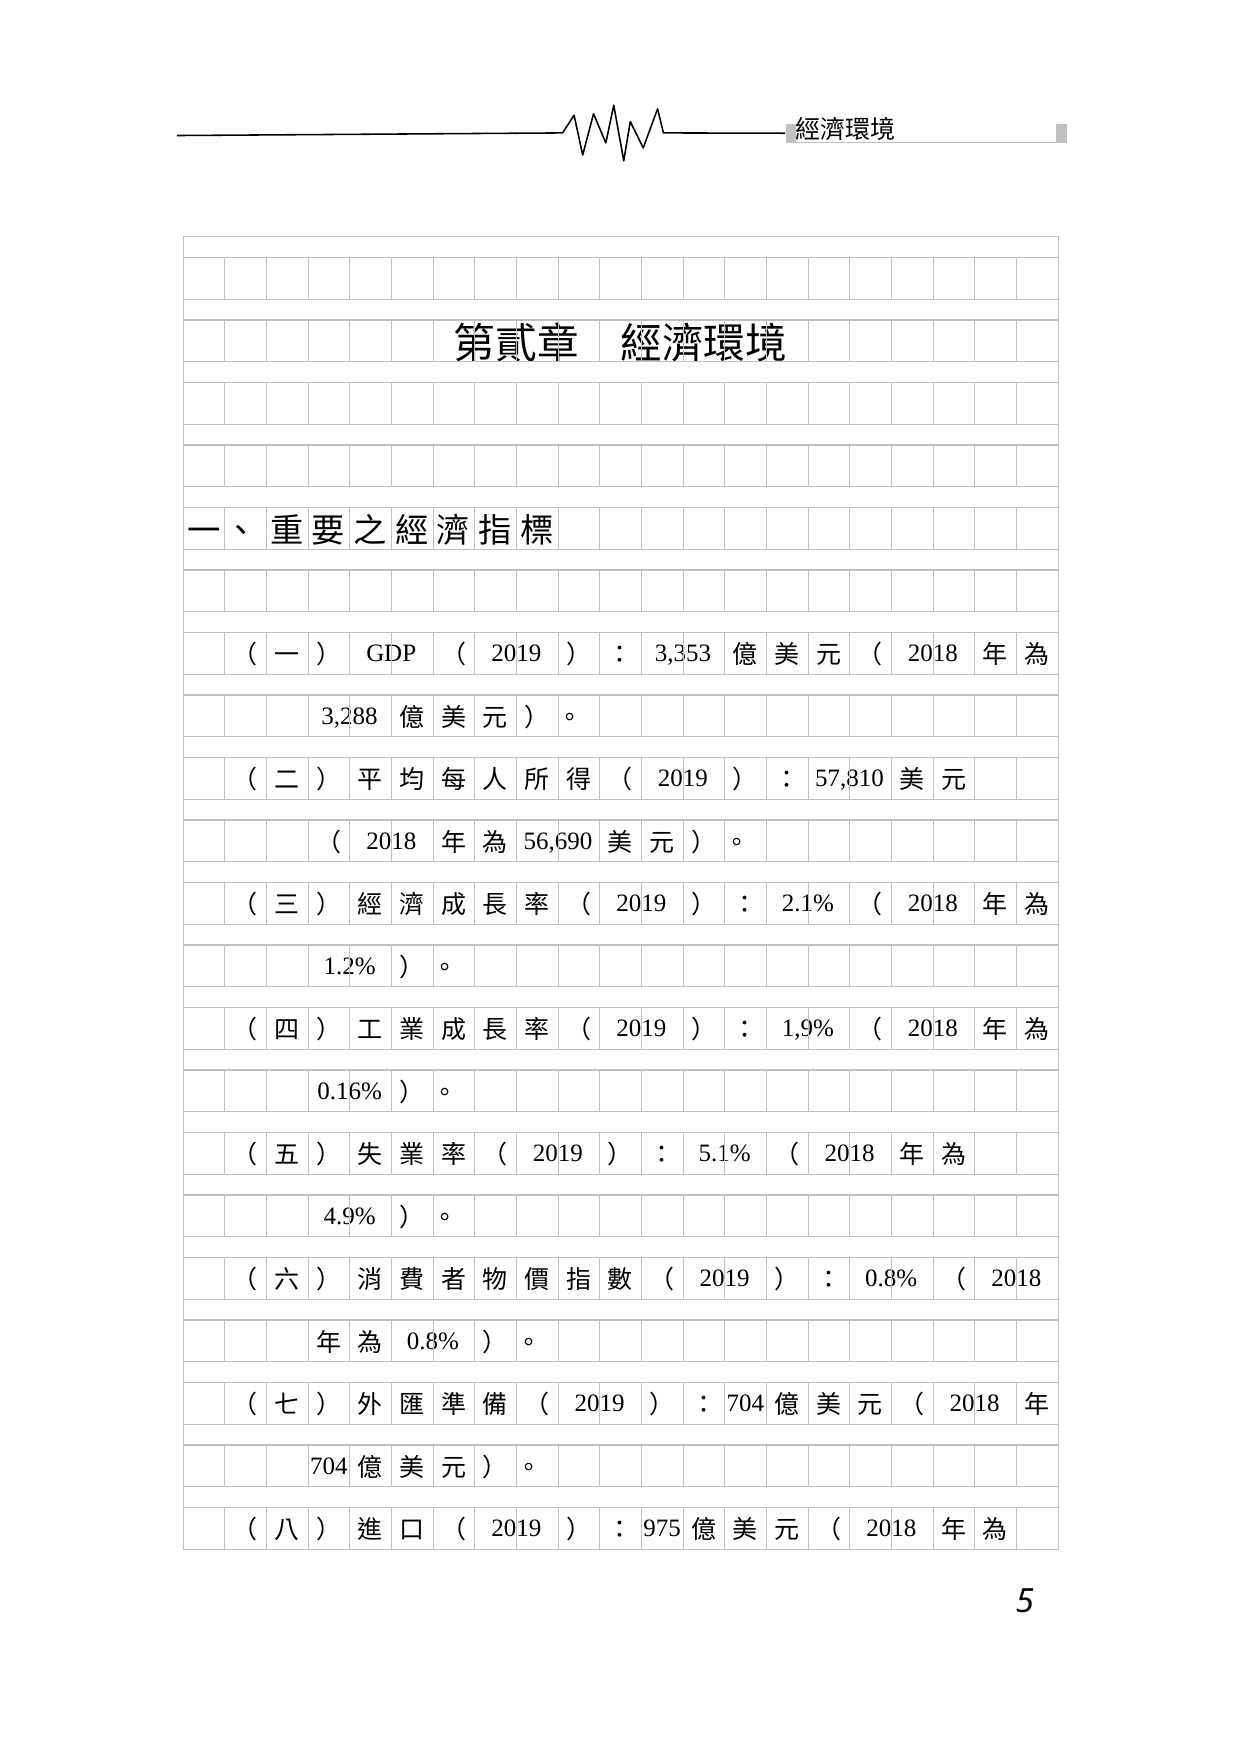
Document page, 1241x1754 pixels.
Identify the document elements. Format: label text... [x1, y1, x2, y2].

text （二）平均每人所得（2019）：57,810美元（2018年為56,690美元）。 [350, 758, 391, 799]
text （七）外匯準備（2019）：704億美元（2018年704億美元）。 [225, 1383, 266, 1424]
text （四）工業成長率（2019）：1,9%（2018年為0.16%）。 [642, 1071, 683, 1111]
text （六）消費者物價指數（2019）：0.8%（2018年為0.8%）。 [309, 1321, 349, 1361]
text （一）GDP（2019）：3,353億美元（2018年為3,288億美元）。 [475, 696, 516, 736]
text （三）經濟成長率（2019）：2.1%（2018年為1.2%）。 [475, 883, 516, 924]
text （三）經濟成長率（2019）：2.1%（2018年為1.2%）。 [725, 946, 766, 986]
text （五）失業率（2019）：5.1%（2018年為4.9%）。 [975, 1133, 1016, 1174]
text （四）工業成長率（2019）：1,9%（2018年為0.16%）。 [600, 1071, 641, 1111]
text （六）消費者物價指數（2019）：0.8%（2018年為0.8%）。 [475, 1258, 516, 1299]
text 一、重要之經濟指標 [934, 508, 974, 549]
text （三）經濟成長率（2019）：2.1%（2018年為1.2%）。 [725, 883, 766, 924]
text （二）平均每人所得（2019）：57,810美元（2018年為56,690美元）。 [434, 758, 474, 799]
text （四）工業成長率（2019）：1,9%（2018年為0.16%）。 [725, 1008, 766, 1049]
text （三）經濟成長率（2019）：2.1%（2018年為1.2%）。 [892, 883, 933, 924]
text （六）消費者物價指數（2019）：0.8%（2018年為0.8%）。 [809, 1321, 849, 1361]
text （六）消費者物價指數（2019）：0.8%（2018年為0.8%）。 [892, 1258, 933, 1299]
text （六）消費者物價指數（2019）：0.8%（2018年為0.8%）。 [725, 1321, 766, 1361]
text （七）外匯準備（2019）：704億美元（2018年704億美元）。 [684, 1383, 724, 1424]
text （一）GDP（2019）：3,353億美元（2018年為3,288億美元）。 [684, 696, 724, 736]
text （一）GDP（2019）：3,353億美元（2018年為3,288億美元）。 [559, 633, 599, 674]
text （七）外匯準備（2019）：704億美元（2018年704億美元）。 [475, 1446, 516, 1486]
text （二）平均每人所得（2019）：57,810美元（2018年為56,690美元）。 [892, 821, 933, 861]
text （八）進口（2019）：975億美元（2018年為1,010億美元）。 [267, 1508, 308, 1549]
text （三）經濟成長率（2019）：2.1%（2018年為1.2%）。 [207, 925, 1058, 944]
text （三）經濟成長率（2019）：2.1%（2018年為1.2%）。 [559, 946, 599, 986]
text （四）工業成長率（2019）：1,9%（2018年為0.16%）。 [892, 1008, 933, 1049]
text （三）經濟成長率（2019）：2.1%（2018年為1.2%）。 [642, 946, 683, 986]
text （七）外匯準備（2019）：704億美元（2018年704億美元）。 [975, 1383, 1016, 1424]
text （二）平均每人所得（2019）：57,810美元（2018年為56,690美元）。 [600, 758, 641, 799]
text （六）消費者物價指數（2019）：0.8%（2018年為0.8%）。 [725, 1258, 766, 1299]
text （三）經濟成長率（2019）：2.1%（2018年為1.2%）。 [892, 946, 933, 986]
text （三）經濟成長率（2019）：2.1%（2018年為1.2%）。 [600, 883, 641, 924]
text （七）外匯準備（2019）：704億美元（2018年704億美元）。 [309, 1383, 349, 1424]
text （六）消費者物價指數（2019）：0.8%（2018年為0.8%）。 [392, 1321, 433, 1361]
text （六）消費者物價指數（2019）：0.8%（2018年為0.8%）。 [207, 1237, 1058, 1257]
text （六）消費者物價指數（2019）：0.8%（2018年為0.8%）。 [684, 1321, 724, 1361]
text （三）經濟成長率（2019）：2.1%（2018年為1.2%）。 [207, 883, 224, 924]
text （五）失業率（2019）：5.1%（2018年為4.9%）。 [975, 1196, 1016, 1236]
text （八）進口（2019）：975億美元（2018年為1,010億美元）。 [642, 1508, 683, 1549]
text （四）工業成長率（2019）：1,9%（2018年為0.16%）。 [767, 1008, 808, 1049]
text （四）工業成長率（2019）：1,9%（2018年為0.16%）。 [850, 1008, 891, 1049]
text 一、重要之經濟指標 [475, 508, 516, 549]
text （七）外匯準備（2019）：704億美元（2018年704億美元）。 [850, 1446, 891, 1486]
text （二）平均每人所得（2019）：57,810美元（2018年為56,690美元）。 [475, 758, 516, 799]
text （四）工業成長率（2019）：1,9%（2018年為0.16%）。 [475, 1071, 516, 1111]
text （四）工業成長率（2019）：1,9%（2018年為0.16%）。 [517, 1071, 558, 1111]
text （五）失業率（2019）：5.1%（2018年為4.9%）。 [207, 1112, 1058, 1132]
text 一、重要之經濟指標 [267, 508, 308, 549]
text （八）進口（2019）：975億美元（2018年為1,010億美元）。 [392, 1508, 433, 1549]
text （三）經濟成長率（2019）：2.1%（2018年為1.2%）。 [392, 946, 433, 986]
text （五）失業率（2019）：5.1%（2018年為4.9%）。 [475, 1196, 516, 1236]
text （一）GDP（2019）：3,353億美元（2018年為3,288億美元）。 [517, 696, 558, 736]
text （二）平均每人所得（2019）：57,810美元（2018年為56,690美元）。 [642, 758, 683, 799]
text （二）平均每人所得（2019）：57,810美元（2018年為56,690美元）。 [809, 758, 849, 799]
text （四）工業成長率（2019）：1,9%（2018年為0.16%）。 [1017, 1071, 1058, 1111]
text （二）平均每人所得（2019）：57,810美元（2018年為56,690美元）。 [434, 821, 474, 861]
text （七）外匯準備（2019）：704億美元（2018年704億美元）。 [309, 1446, 349, 1486]
text （四）工業成長率（2019）：1,9%（2018年為0.16%）。 [475, 1008, 516, 1049]
text （一）GDP（2019）：3,353億美元（2018年為3,288億美元）。 [600, 696, 641, 736]
text （八）進口（2019）：975億美元（2018年為1,010億美元）。 [434, 1508, 474, 1549]
text （三）經濟成長率（2019）：2.1%（2018年為1.2%）。 [809, 883, 849, 924]
text （五）失業率（2019）：5.1%（2018年為4.9%）。 [225, 1133, 266, 1174]
text （五）失業率（2019）：5.1%（2018年為4.9%）。 [207, 1133, 224, 1174]
text （七）外匯準備（2019）：704億美元（2018年704億美元）。 [559, 1383, 599, 1424]
text （五）失業率（2019）：5.1%（2018年為4.9%）。 [600, 1133, 641, 1174]
text 第貳章 經濟環境 [934, 321, 974, 361]
text （五）失業率（2019）：5.1%（2018年為4.9%）。 [1017, 1196, 1058, 1236]
text （二）平均每人所得（2019）：57,810美元（2018年為56,690美元）。 [225, 821, 266, 861]
text （六）消費者物價指數（2019）：0.8%（2018年為0.8%）。 [934, 1321, 974, 1361]
text （二）平均每人所得（2019）：57,810美元（2018年為56,690美元）。 [350, 821, 391, 861]
text （七）外匯準備（2019）：704億美元（2018年704億美元）。 [434, 1383, 474, 1424]
text （七）外匯準備（2019）：704億美元（2018年704億美元）。 [1017, 1446, 1058, 1486]
text （五）失業率（2019）：5.1%（2018年為4.9%）。 [809, 1196, 849, 1236]
text （七）外匯準備（2019）：704億美元（2018年704億美元）。 [559, 1446, 599, 1486]
text （五）失業率（2019）：5.1%（2018年為4.9%）。 [207, 1196, 224, 1236]
text （二）平均每人所得（2019）：57,810美元（2018年為56,690美元）。 [767, 821, 808, 861]
text 一、重要之經濟指標 [684, 508, 724, 549]
text （一）GDP（2019）：3,353億美元（2018年為3,288億美元）。 [267, 696, 308, 736]
text （五）失業率（2019）：5.1%（2018年為4.9%）。 [350, 1133, 391, 1174]
text （六）消費者物價指數（2019）：0.8%（2018年為0.8%）。 [1017, 1321, 1058, 1361]
text （五）失業率（2019）：5.1%（2018年為4.9%）。 [892, 1133, 933, 1174]
text （四）工業成長率（2019）：1,9%（2018年為0.16%）。 [434, 1008, 474, 1049]
text （三）經濟成長率（2019）：2.1%（2018年為1.2%）。 [517, 883, 558, 924]
text （七）外匯準備（2019）：704億美元（2018年704億美元）。 [642, 1446, 683, 1486]
text （三）經濟成長率（2019）：2.1%（2018年為1.2%）。 [225, 883, 266, 924]
text 第貳章 經濟環境 [225, 321, 266, 361]
text （八）進口（2019）：975億美元（2018年為1,010億美元）。 [517, 1508, 558, 1549]
text （六）消費者物價指數（2019）：0.8%（2018年為0.8%）。 [517, 1258, 558, 1299]
text （七）外匯準備（2019）：704億美元（2018年704億美元）。 [892, 1446, 933, 1486]
text （四）工業成長率（2019）：1,9%（2018年為0.16%）。 [725, 1071, 766, 1111]
text （四）工業成長率（2019）：1,9%（2018年為0.16%）。 [934, 1008, 974, 1049]
text （一）GDP（2019）：3,353億美元（2018年為3,288億美元）。 [350, 633, 391, 674]
text （六）消費者物價指數（2019）：0.8%（2018年為0.8%）。 [267, 1321, 308, 1361]
text （七）外匯準備（2019）：704億美元（2018年704億美元）。 [475, 1383, 516, 1424]
text （七）外匯準備（2019）：704億美元（2018年704億美元）。 [934, 1383, 974, 1424]
text （一）GDP（2019）：3,353億美元（2018年為3,288億美元）。 [225, 696, 266, 736]
text （一）GDP（2019）：3,353億美元（2018年為3,288億美元）。 [207, 675, 1058, 694]
text （二）平均每人所得（2019）：57,810美元（2018年為56,690美元）。 [684, 821, 724, 861]
text （六）消費者物價指數（2019）：0.8%（2018年為0.8%）。 [309, 1258, 349, 1299]
text （四）工業成長率（2019）：1,9%（2018年為0.16%）。 [392, 1008, 433, 1049]
text （八）進口（2019）：975億美元（2018年為1,010億美元）。 [225, 1508, 266, 1549]
text （六）消費者物價指數（2019）：0.8%（2018年為0.8%）。 [350, 1258, 391, 1299]
text （五）失業率（2019）：5.1%（2018年為4.9%）。 [809, 1133, 849, 1174]
text （三）經濟成長率（2019）：2.1%（2018年為1.2%）。 [309, 883, 349, 924]
text 一、重要之經濟指標 [1017, 508, 1058, 549]
text （五）失業率（2019）：5.1%（2018年為4.9%）。 [892, 1196, 933, 1236]
text （六）消費者物價指數（2019）：0.8%（2018年為0.8%）。 [600, 1321, 641, 1361]
text 第貳章 經濟環境 [975, 321, 1016, 361]
text （六）消費者物價指數（2019）：0.8%（2018年為0.8%）。 [434, 1258, 474, 1299]
text 第貳章 經濟環境 [642, 321, 683, 361]
text （七）外匯準備（2019）：704億美元（2018年704億美元）。 [207, 1425, 1058, 1444]
text （六）消費者物價指數（2019）：0.8%（2018年為0.8%）。 [517, 1321, 558, 1361]
text 一、重要之經濟指標 [600, 508, 641, 549]
text （一）GDP（2019）：3,353億美元（2018年為3,288億美元）。 [434, 696, 474, 736]
text （一）GDP（2019）：3,353億美元（2018年為3,288億美元）。 [392, 633, 433, 674]
text 一、重要之經濟指標 [809, 508, 849, 549]
text （四）工業成長率（2019）：1,9%（2018年為0.16%）。 [517, 1008, 558, 1049]
text （二）平均每人所得（2019）：57,810美元（2018年為56,690美元）。 [809, 821, 849, 861]
text （一）GDP（2019）：3,353億美元（2018年為3,288億美元）。 [1017, 633, 1058, 674]
text （一）GDP（2019）：3,353億美元（2018年為3,288億美元）。 [1017, 696, 1058, 736]
text （三）經濟成長率（2019）：2.1%（2018年為1.2%）。 [809, 946, 849, 986]
text （二）平均每人所得（2019）：57,810美元（2018年為56,690美元）。 [850, 758, 891, 799]
text 一、重要之經濟指標 [350, 508, 391, 549]
text （三）經濟成長率（2019）：2.1%（2018年為1.2%）。 [309, 946, 349, 986]
text （二）平均每人所得（2019）：57,810美元（2018年為56,690美元）。 [392, 758, 433, 799]
text （八）進口（2019）：975億美元（2018年為1,010億美元）。 [934, 1508, 974, 1549]
text （六）消費者物價指數（2019）：0.8%（2018年為0.8%）。 [975, 1258, 1016, 1299]
text （五）失業率（2019）：5.1%（2018年為4.9%）。 [517, 1196, 558, 1236]
text （五）失業率（2019）：5.1%（2018年為4.9%）。 [517, 1133, 558, 1174]
text （二）平均每人所得（2019）：57,810美元（2018年為56,690美元）。 [559, 821, 599, 861]
text （四）工業成長率（2019）：1,9%（2018年為0.16%）。 [975, 1008, 1016, 1049]
text （三）經濟成長率（2019）：2.1%（2018年為1.2%）。 [517, 946, 558, 986]
text （七）外匯準備（2019）：704億美元（2018年704億美元）。 [725, 1446, 766, 1486]
text （三）經濟成長率（2019）：2.1%（2018年為1.2%）。 [559, 883, 599, 924]
text （一）GDP（2019）：3,353億美元（2018年為3,288億美元）。 [267, 633, 308, 674]
text 第貳章 經濟環境 [392, 321, 433, 361]
text 第貳章 經濟環境 [184, 321, 224, 361]
text 第貳章 經濟環境 [309, 321, 349, 361]
text （五）失業率（2019）：5.1%（2018年為4.9%）。 [934, 1196, 974, 1236]
text （六）消費者物價指數（2019）：0.8%（2018年為0.8%）。 [642, 1321, 683, 1361]
text 第貳章 經濟環境 [600, 321, 641, 361]
text （一）GDP（2019）：3,353億美元（2018年為3,288億美元）。 [309, 696, 349, 736]
text （二）平均每人所得（2019）：57,810美元（2018年為56,690美元）。 [850, 821, 891, 861]
text （二）平均每人所得（2019）：57,810美元（2018年為56,690美元）。 [517, 758, 558, 799]
text 一、重要之經濟指標 [517, 508, 558, 549]
text （七）外匯準備（2019）：704億美元（2018年704億美元）。 [892, 1383, 933, 1424]
text （五）失業率（2019）：5.1%（2018年為4.9%）。 [267, 1196, 308, 1236]
text （五）失業率（2019）：5.1%（2018年為4.9%）。 [434, 1133, 474, 1174]
text （三）經濟成長率（2019）：2.1%（2018年為1.2%）。 [267, 883, 308, 924]
text （四）工業成長率（2019）：1,9%（2018年為0.16%）。 [392, 1071, 433, 1111]
text （四）工業成長率（2019）：1,9%（2018年為0.16%）。 [309, 1071, 349, 1111]
text （二）平均每人所得（2019）：57,810美元（2018年為56,690美元）。 [475, 821, 516, 861]
text （四）工業成長率（2019）：1,9%（2018年為0.16%）。 [225, 1071, 266, 1111]
text （七）外匯準備（2019）：704億美元（2018年704億美元）。 [207, 1362, 1058, 1382]
text （五）失業率（2019）：5.1%（2018年為4.9%）。 [559, 1133, 599, 1174]
text （三）經濟成長率（2019）：2.1%（2018年為1.2%）。 [600, 946, 641, 986]
text （五）失業率（2019）：5.1%（2018年為4.9%）。 [850, 1133, 891, 1174]
text （四）工業成長率（2019）：1,9%（2018年為0.16%）。 [434, 1071, 474, 1111]
text （六）消費者物價指數（2019）：0.8%（2018年為0.8%）。 [475, 1321, 516, 1361]
text （四）工業成長率（2019）：1,9%（2018年為0.16%）。 [600, 1008, 641, 1049]
text （一）GDP（2019）：3,353億美元（2018年為3,288億美元）。 [892, 696, 933, 736]
text （七）外匯準備（2019）：704億美元（2018年704億美元）。 [975, 1446, 1016, 1486]
text （一）GDP（2019）：3,353億美元（2018年為3,288億美元）。 [809, 696, 849, 736]
text （三）經濟成長率（2019）：2.1%（2018年為1.2%）。 [767, 883, 808, 924]
text （七）外匯準備（2019）：704億美元（2018年704億美元）。 [934, 1446, 974, 1486]
text （四）工業成長率（2019）：1,9%（2018年為0.16%）。 [267, 1008, 308, 1049]
text （二）平均每人所得（2019）：57,810美元（2018年為56,690美元）。 [517, 821, 558, 861]
text （一）GDP（2019）：3,353億美元（2018年為3,288億美元）。 [767, 696, 808, 736]
text （二）平均每人所得（2019）：57,810美元（2018年為56,690美元）。 [267, 758, 308, 799]
text （六）消費者物價指數（2019）：0.8%（2018年為0.8%）。 [809, 1258, 849, 1299]
text （一）GDP（2019）：3,353億美元（2018年為3,288億美元）。 [642, 696, 683, 736]
text （七）外匯準備（2019）：704億美元（2018年704億美元）。 [767, 1446, 808, 1486]
text （五）失業率（2019）：5.1%（2018年為4.9%）。 [767, 1196, 808, 1236]
text （二）平均每人所得（2019）：57,810美元（2018年為56,690美元）。 [934, 821, 974, 861]
text （四）工業成長率（2019）：1,9%（2018年為0.16%）。 [207, 1071, 224, 1111]
text （七）外匯準備（2019）：704億美元（2018年704億美元）。 [207, 1446, 224, 1486]
text （八）進口（2019）：975億美元（2018年為1,010億美元）。 [309, 1508, 349, 1549]
text （五）失業率（2019）：5.1%（2018年為4.9%）。 [684, 1133, 724, 1174]
text 第貳章 經濟環境 [350, 321, 391, 361]
text （七）外匯準備（2019）：704億美元（2018年704億美元）。 [600, 1383, 641, 1424]
text （一）GDP（2019）：3,353億美元（2018年為3,288億美元）。 [475, 633, 516, 674]
text （六）消費者物價指數（2019）：0.8%（2018年為0.8%）。 [207, 1321, 224, 1361]
text （一）GDP（2019）：3,353億美元（2018年為3,288億美元）。 [934, 633, 974, 674]
text （四）工業成長率（2019）：1,9%（2018年為0.16%）。 [267, 1071, 308, 1111]
text （四）工業成長率（2019）：1,9%（2018年為0.16%）。 [642, 1008, 683, 1049]
text （五）失業率（2019）：5.1%（2018年為4.9%）。 [309, 1133, 349, 1174]
text （七）外匯準備（2019）：704億美元（2018年704億美元）。 [207, 1383, 224, 1424]
text （三）經濟成長率（2019）：2.1%（2018年為1.2%）。 [975, 946, 1016, 986]
text （五）失業率（2019）：5.1%（2018年為4.9%）。 [475, 1133, 516, 1174]
text 第貳章 經濟環境 [725, 349, 740, 361]
text （一）GDP（2019）：3,353億美元（2018年為3,288億美元）。 [392, 696, 433, 736]
text 第貳章 經濟環境 [184, 300, 1058, 319]
text （五）失業率（2019）：5.1%（2018年為4.9%）。 [600, 1196, 641, 1236]
text 一、重要之經濟指標 [892, 508, 933, 549]
text （二）平均每人所得（2019）：57,810美元（2018年為56,690美元）。 [309, 821, 349, 861]
text （五）失業率（2019）：5.1%（2018年為4.9%）。 [267, 1133, 308, 1174]
text （四）工業成長率（2019）：1,9%（2018年為0.16%）。 [1017, 1008, 1058, 1049]
text （二）平均每人所得（2019）：57,810美元（2018年為56,690美元）。 [559, 758, 599, 799]
text （七）外匯準備（2019）：704億美元（2018年704億美元）。 [225, 1446, 266, 1486]
text （三）經濟成長率（2019）：2.1%（2018年為1.2%）。 [850, 946, 891, 986]
text （四）工業成長率（2019）：1,9%（2018年為0.16%）。 [207, 1050, 1058, 1069]
text （五）失業率（2019）：5.1%（2018年為4.9%）。 [392, 1196, 433, 1236]
text （六）消費者物價指數（2019）：0.8%（2018年為0.8%）。 [850, 1321, 891, 1361]
text （二）平均每人所得（2019）：57,810美元（2018年為56,690美元）。 [1017, 758, 1058, 799]
text 一、重要之經濟指標 [725, 508, 766, 549]
text （四）工業成長率（2019）：1,9%（2018年為0.16%）。 [975, 1071, 1016, 1111]
text （四）工業成長率（2019）：1,9%（2018年為0.16%）。 [559, 1008, 599, 1049]
text （六）消費者物價指數（2019）：0.8%（2018年為0.8%）。 [225, 1321, 266, 1361]
text （六）消費者物價指數（2019）：0.8%（2018年為0.8%）。 [207, 1258, 224, 1299]
text （二）平均每人所得（2019）：57,810美元（2018年為56,690美元）。 [684, 758, 724, 799]
text 第貳章 經濟環境 [684, 321, 724, 361]
text （七）外匯準備（2019）：704億美元（2018年704億美元）。 [350, 1383, 391, 1424]
text 一、重要之經濟指標 [767, 508, 808, 549]
text 第貳章 經濟環境 [767, 321, 808, 361]
text （四）工業成長率（2019）：1,9%（2018年為0.16%）。 [684, 1071, 724, 1111]
text （五）失業率（2019）：5.1%（2018年為4.9%）。 [225, 1196, 266, 1236]
text （七）外匯準備（2019）：704億美元（2018年704億美元）。 [1017, 1383, 1058, 1424]
text （三）經濟成長率（2019）：2.1%（2018年為1.2%）。 [642, 883, 683, 924]
text （三）經濟成長率（2019）：2.1%（2018年為1.2%）。 [934, 883, 974, 924]
text （八）進口（2019）：975億美元（2018年為1,010億美元）。 [600, 1508, 641, 1549]
text （七）外匯準備（2019）：704億美元（2018年704億美元）。 [267, 1446, 308, 1486]
text （七）外匯準備（2019）：704億美元（2018年704億美元）。 [600, 1446, 641, 1486]
text （一）GDP（2019）：3,353億美元（2018年為3,288億美元）。 [725, 633, 766, 674]
text 一、重要之經濟指標 [184, 508, 224, 549]
text （二）平均每人所得（2019）：57,810美元（2018年為56,690美元）。 [392, 821, 433, 861]
text 一、重要之經濟指標 [309, 508, 349, 549]
text （六）消費者物價指數（2019）：0.8%（2018年為0.8%）。 [1017, 1258, 1058, 1299]
text （八）進口（2019）：975億美元（2018年為1,010億美元）。 [892, 1508, 933, 1549]
text （四）工業成長率（2019）：1,9%（2018年為0.16%）。 [850, 1071, 891, 1111]
text （六）消費者物價指數（2019）：0.8%（2018年為0.8%）。 [559, 1321, 599, 1361]
text （七）外匯準備（2019）：704億美元（2018年704億美元）。 [434, 1446, 474, 1486]
text （八）進口（2019）：975億美元（2018年為1,010億美元）。 [207, 1487, 1058, 1507]
text （四）工業成長率（2019）：1,9%（2018年為0.16%）。 [559, 1071, 599, 1111]
text （六）消費者物價指數（2019）：0.8%（2018年為0.8%）。 [225, 1258, 266, 1299]
text （二）平均每人所得（2019）：57,810美元（2018年為56,690美元）。 [767, 758, 808, 799]
text （一）GDP（2019）：3,353億美元（2018年為3,288億美元）。 [850, 633, 891, 674]
text （五）失業率（2019）：5.1%（2018年為4.9%）。 [934, 1133, 974, 1174]
text （八）進口（2019）：975億美元（2018年為1,010億美元）。 [684, 1508, 724, 1549]
text （六）消費者物價指數（2019）：0.8%（2018年為0.8%）。 [600, 1258, 641, 1299]
text 第貳章 經濟環境 [434, 321, 474, 361]
text （八）進口（2019）：975億美元（2018年為1,010億美元）。 [850, 1508, 891, 1549]
text （二）平均每人所得（2019）：57,810美元（2018年為56,690美元）。 [725, 758, 766, 799]
text （六）消費者物價指數（2019）：0.8%（2018年為0.8%）。 [767, 1321, 808, 1361]
text 第貳章 經濟環境 [517, 321, 558, 361]
text （三）經濟成長率（2019）：2.1%（2018年為1.2%）。 [1017, 883, 1058, 924]
text （二）平均每人所得（2019）：57,810美元（2018年為56,690美元）。 [267, 821, 308, 861]
text （五）失業率（2019）：5.1%（2018年為4.9%）。 [725, 1133, 766, 1174]
text （三）經濟成長率（2019）：2.1%（2018年為1.2%）。 [850, 883, 891, 924]
text （三）經濟成長率（2019）：2.1%（2018年為1.2%）。 [684, 883, 724, 924]
text （七）外匯準備（2019）：704億美元（2018年704億美元）。 [725, 1383, 766, 1424]
text （一）GDP（2019）：3,353億美元（2018年為3,288億美元）。 [975, 633, 1016, 674]
text （一）GDP（2019）：3,353億美元（2018年為3,288億美元）。 [850, 696, 891, 736]
text （四）工業成長率（2019）：1,9%（2018年為0.16%）。 [350, 1071, 391, 1111]
text （四）工業成長率（2019）：1,9%（2018年為0.16%）。 [350, 1008, 391, 1049]
text （四）工業成長率（2019）：1,9%（2018年為0.16%）。 [684, 1008, 724, 1049]
text （七）外匯準備（2019）：704億美元（2018年704億美元）。 [850, 1383, 891, 1424]
text （四）工業成長率（2019）：1,9%（2018年為0.16%）。 [809, 1071, 849, 1111]
text 一、重要之經濟指標 [642, 508, 683, 549]
text 第貳章 經濟環境 [892, 321, 933, 361]
text （三）經濟成長率（2019）：2.1%（2018年為1.2%）。 [767, 946, 808, 986]
text 第貳章 經濟環境 [1017, 321, 1058, 361]
text （二）平均每人所得（2019）：57,810美元（2018年為56,690美元）。 [207, 800, 1058, 819]
text （七）外匯準備（2019）：704億美元（2018年704億美元）。 [809, 1383, 849, 1424]
text （一）GDP（2019）：3,353億美元（2018年為3,288億美元）。 [892, 633, 933, 674]
text （三）經濟成長率（2019）：2.1%（2018年為1.2%）。 [267, 946, 308, 986]
text 一、重要之經濟指標 [850, 508, 891, 549]
text （八）進口（2019）：975億美元（2018年為1,010億美元）。 [975, 1508, 1016, 1549]
text （四）工業成長率（2019）：1,9%（2018年為0.16%）。 [809, 1008, 849, 1049]
text （一）GDP（2019）：3,353億美元（2018年為3,288億美元）。 [309, 633, 349, 674]
text （八）進口（2019）：975億美元（2018年為1,010億美元）。 [725, 1508, 766, 1549]
text 一、重要之經濟指標 [434, 508, 474, 549]
text （二）平均每人所得（2019）：57,810美元（2018年為56,690美元）。 [975, 821, 1016, 861]
text 第貳章 經濟環境 [809, 321, 849, 361]
text 一、重要之經濟指標 [225, 508, 266, 549]
text （六）消費者物價指數（2019）：0.8%（2018年為0.8%）。 [975, 1321, 1016, 1361]
text （七）外匯準備（2019）：704億美元（2018年704億美元）。 [267, 1383, 308, 1424]
text 第貳章 經濟環境 [559, 321, 599, 361]
text （七）外匯準備（2019）：704億美元（2018年704億美元）。 [392, 1446, 433, 1486]
text （二）平均每人所得（2019）：57,810美元（2018年為56,690美元）。 [1017, 821, 1058, 861]
text （二）平均每人所得（2019）：57,810美元（2018年為56,690美元）。 [892, 758, 933, 799]
text （一）GDP（2019）：3,353億美元（2018年為3,288億美元）。 [517, 633, 558, 674]
text （六）消費者物價指數（2019）：0.8%（2018年為0.8%）。 [434, 1321, 474, 1361]
text 第貳章 經濟環境 [267, 321, 308, 361]
text （三）經濟成長率（2019）：2.1%（2018年為1.2%）。 [684, 946, 724, 986]
text （三）經濟成長率（2019）：2.1%（2018年為1.2%）。 [392, 883, 433, 924]
text 一、重要之經濟指標 [975, 508, 1016, 549]
text （一）GDP（2019）：3,353億美元（2018年為3,288億美元）。 [600, 633, 641, 674]
text （八）進口（2019）：975億美元（2018年為1,010億美元）。 [809, 1508, 849, 1549]
text （三）經濟成長率（2019）：2.1%（2018年為1.2%）。 [225, 946, 266, 986]
text （一）GDP（2019）：3,353億美元（2018年為3,288億美元）。 [809, 633, 849, 674]
text （一）GDP（2019）：3,353億美元（2018年為3,288億美元）。 [642, 633, 683, 674]
text （二）平均每人所得（2019）：57,810美元（2018年為56,690美元）。 [207, 737, 1058, 757]
text （三）經濟成長率（2019）：2.1%（2018年為1.2%）。 [350, 883, 391, 924]
text （四）工業成長率（2019）：1,9%（2018年為0.16%）。 [207, 1008, 224, 1049]
text （七）外匯準備（2019）：704億美元（2018年704億美元）。 [517, 1383, 558, 1424]
text （二）平均每人所得（2019）：57,810美元（2018年為56,690美元）。 [975, 758, 1016, 799]
text （四）工業成長率（2019）：1,9%（2018年為0.16%）。 [207, 987, 1058, 1007]
text （五）失業率（2019）：5.1%（2018年為4.9%）。 [642, 1133, 683, 1174]
text （七）外匯準備（2019）：704億美元（2018年704億美元）。 [767, 1383, 808, 1424]
text 一、重要之經濟指標 [184, 487, 1058, 507]
text （八）進口（2019）：975億美元（2018年為1,010億美元）。 [475, 1508, 516, 1549]
text （四）工業成長率（2019）：1,9%（2018年為0.16%）。 [309, 1008, 349, 1049]
text 一、重要之經濟指標 [559, 508, 599, 549]
text （七）外匯準備（2019）：704億美元（2018年704億美元）。 [809, 1446, 849, 1486]
text 第貳章 經濟環境 [475, 321, 516, 361]
text （一）GDP（2019）：3,353億美元（2018年為3,288億美元）。 [725, 696, 766, 736]
text （六）消費者物價指數（2019）：0.8%（2018年為0.8%）。 [559, 1258, 599, 1299]
text （六）消費者物價指數（2019）：0.8%（2018年為0.8%）。 [934, 1258, 974, 1299]
text （二）平均每人所得（2019）：57,810美元（2018年為56,690美元）。 [642, 821, 683, 861]
text （七）外匯準備（2019）：704億美元（2018年704億美元）。 [642, 1383, 683, 1424]
text （八）進口（2019）：975億美元（2018年為1,010億美元）。 [350, 1508, 391, 1549]
text （五）失業率（2019）：5.1%（2018年為4.9%）。 [207, 1175, 1058, 1194]
text （三）經濟成長率（2019）：2.1%（2018年為1.2%）。 [934, 946, 974, 986]
text （七）外匯準備（2019）：704億美元（2018年704億美元）。 [392, 1383, 433, 1424]
text （八）進口（2019）：975億美元（2018年為1,010億美元）。 [1017, 1508, 1058, 1549]
text （一）GDP（2019）：3,353億美元（2018年為3,288億美元）。 [559, 696, 599, 736]
text （六）消費者物價指數（2019）：0.8%（2018年為0.8%）。 [392, 1258, 433, 1299]
text （一）GDP（2019）：3,353億美元（2018年為3,288億美元）。 [207, 612, 1058, 632]
text 第貳章 經濟環境 [725, 321, 766, 361]
text （六）消費者物價指數（2019）：0.8%（2018年為0.8%）。 [684, 1258, 724, 1299]
text （六）消費者物價指數（2019）：0.8%（2018年為0.8%）。 [850, 1258, 891, 1299]
text （一）GDP（2019）：3,353億美元（2018年為3,288億美元）。 [934, 696, 974, 736]
text （六）消費者物價指數（2019）：0.8%（2018年為0.8%）。 [892, 1321, 933, 1361]
text （三）經濟成長率（2019）：2.1%（2018年為1.2%）。 [350, 946, 391, 986]
text （四）工業成長率（2019）：1,9%（2018年為0.16%）。 [892, 1071, 933, 1111]
text （六）消費者物價指數（2019）：0.8%（2018年為0.8%）。 [642, 1258, 683, 1299]
text （二）平均每人所得（2019）：57,810美元（2018年為56,690美元）。 [225, 758, 266, 799]
text 一、重要之經濟指標 [392, 508, 433, 549]
text （一）GDP（2019）：3,353億美元（2018年為3,288億美元）。 [684, 633, 724, 674]
text （二）平均每人所得（2019）：57,810美元（2018年為56,690美元）。 [934, 758, 974, 799]
text （一）GDP（2019）：3,353億美元（2018年為3,288億美元）。 [975, 696, 1016, 736]
text （三）經濟成長率（2019）：2.1%（2018年為1.2%）。 [207, 946, 224, 986]
text （一）GDP（2019）：3,353億美元（2018年為3,288億美元）。 [767, 633, 808, 674]
text （五）失業率（2019）：5.1%（2018年為4.9%）。 [434, 1196, 474, 1236]
text （一）GDP（2019）：3,353億美元（2018年為3,288億美元）。 [434, 633, 474, 674]
text （二）平均每人所得（2019）：57,810美元（2018年為56,690美元）。 [600, 821, 641, 861]
text （八）進口（2019）：975億美元（2018年為1,010億美元）。 [767, 1508, 808, 1549]
text （五）失業率（2019）：5.1%（2018年為4.9%）。 [684, 1196, 724, 1236]
text （三）經濟成長率（2019）：2.1%（2018年為1.2%）。 [1017, 946, 1058, 986]
text （六）消費者物價指數（2019）：0.8%（2018年為0.8%）。 [350, 1321, 391, 1361]
text （五）失業率（2019）：5.1%（2018年為4.9%）。 [309, 1196, 349, 1236]
text （四）工業成長率（2019）：1,9%（2018年為0.16%）。 [934, 1071, 974, 1111]
text （五）失業率（2019）：5.1%（2018年為4.9%）。 [767, 1133, 808, 1174]
text （六）消費者物價指數（2019）：0.8%（2018年為0.8%）。 [207, 1300, 1058, 1319]
text （三）經濟成長率（2019）：2.1%（2018年為1.2%）。 [207, 862, 1058, 882]
text （五）失業率（2019）：5.1%（2018年為4.9%）。 [850, 1196, 891, 1236]
text （三）經濟成長率（2019）：2.1%（2018年為1.2%）。 [434, 883, 474, 924]
text （三）經濟成長率（2019）：2.1%（2018年為1.2%）。 [434, 946, 474, 986]
text （一）GDP（2019）：3,353億美元（2018年為3,288億美元）。 [225, 633, 266, 674]
text （五）失業率（2019）：5.1%（2018年為4.9%）。 [559, 1196, 599, 1236]
text （四）工業成長率（2019）：1,9%（2018年為0.16%）。 [225, 1008, 266, 1049]
text （八）進口（2019）：975億美元（2018年為1,010億美元）。 [559, 1508, 599, 1549]
text （五）失業率（2019）：5.1%（2018年為4.9%）。 [350, 1196, 391, 1236]
text （五）失業率（2019）：5.1%（2018年為4.9%）。 [392, 1133, 433, 1174]
text （一）GDP（2019）：3,353億美元（2018年為3,288億美元）。 [350, 696, 391, 736]
text （三）經濟成長率（2019）：2.1%（2018年為1.2%）。 [475, 946, 516, 986]
text （四）工業成長率（2019）：1,9%（2018年為0.16%）。 [767, 1071, 808, 1111]
text （二）平均每人所得（2019）：57,810美元（2018年為56,690美元）。 [725, 821, 766, 861]
text 第貳章 經濟環境 [850, 321, 891, 361]
text （五）失業率（2019）：5.1%（2018年為4.9%）。 [1017, 1133, 1058, 1174]
text 第貳章 經濟環境 [517, 331, 528, 361]
text （六）消費者物價指數（2019）：0.8%（2018年為0.8%）。 [267, 1258, 308, 1299]
text （六）消費者物價指數（2019）：0.8%（2018年為0.8%）。 [767, 1258, 808, 1299]
text （七）外匯準備（2019）：704億美元（2018年704億美元）。 [350, 1446, 391, 1486]
text （七）外匯準備（2019）：704億美元（2018年704億美元）。 [517, 1446, 558, 1486]
text （三）經濟成長率（2019）：2.1%（2018年為1.2%）。 [975, 883, 1016, 924]
text （二）平均每人所得（2019）：57,810美元（2018年為56,690美元）。 [309, 758, 349, 799]
text （七）外匯準備（2019）：704億美元（2018年704億美元）。 [684, 1446, 724, 1486]
text （五）失業率（2019）：5.1%（2018年為4.9%）。 [725, 1196, 766, 1236]
text （五）失業率（2019）：5.1%（2018年為4.9%）。 [642, 1196, 683, 1236]
